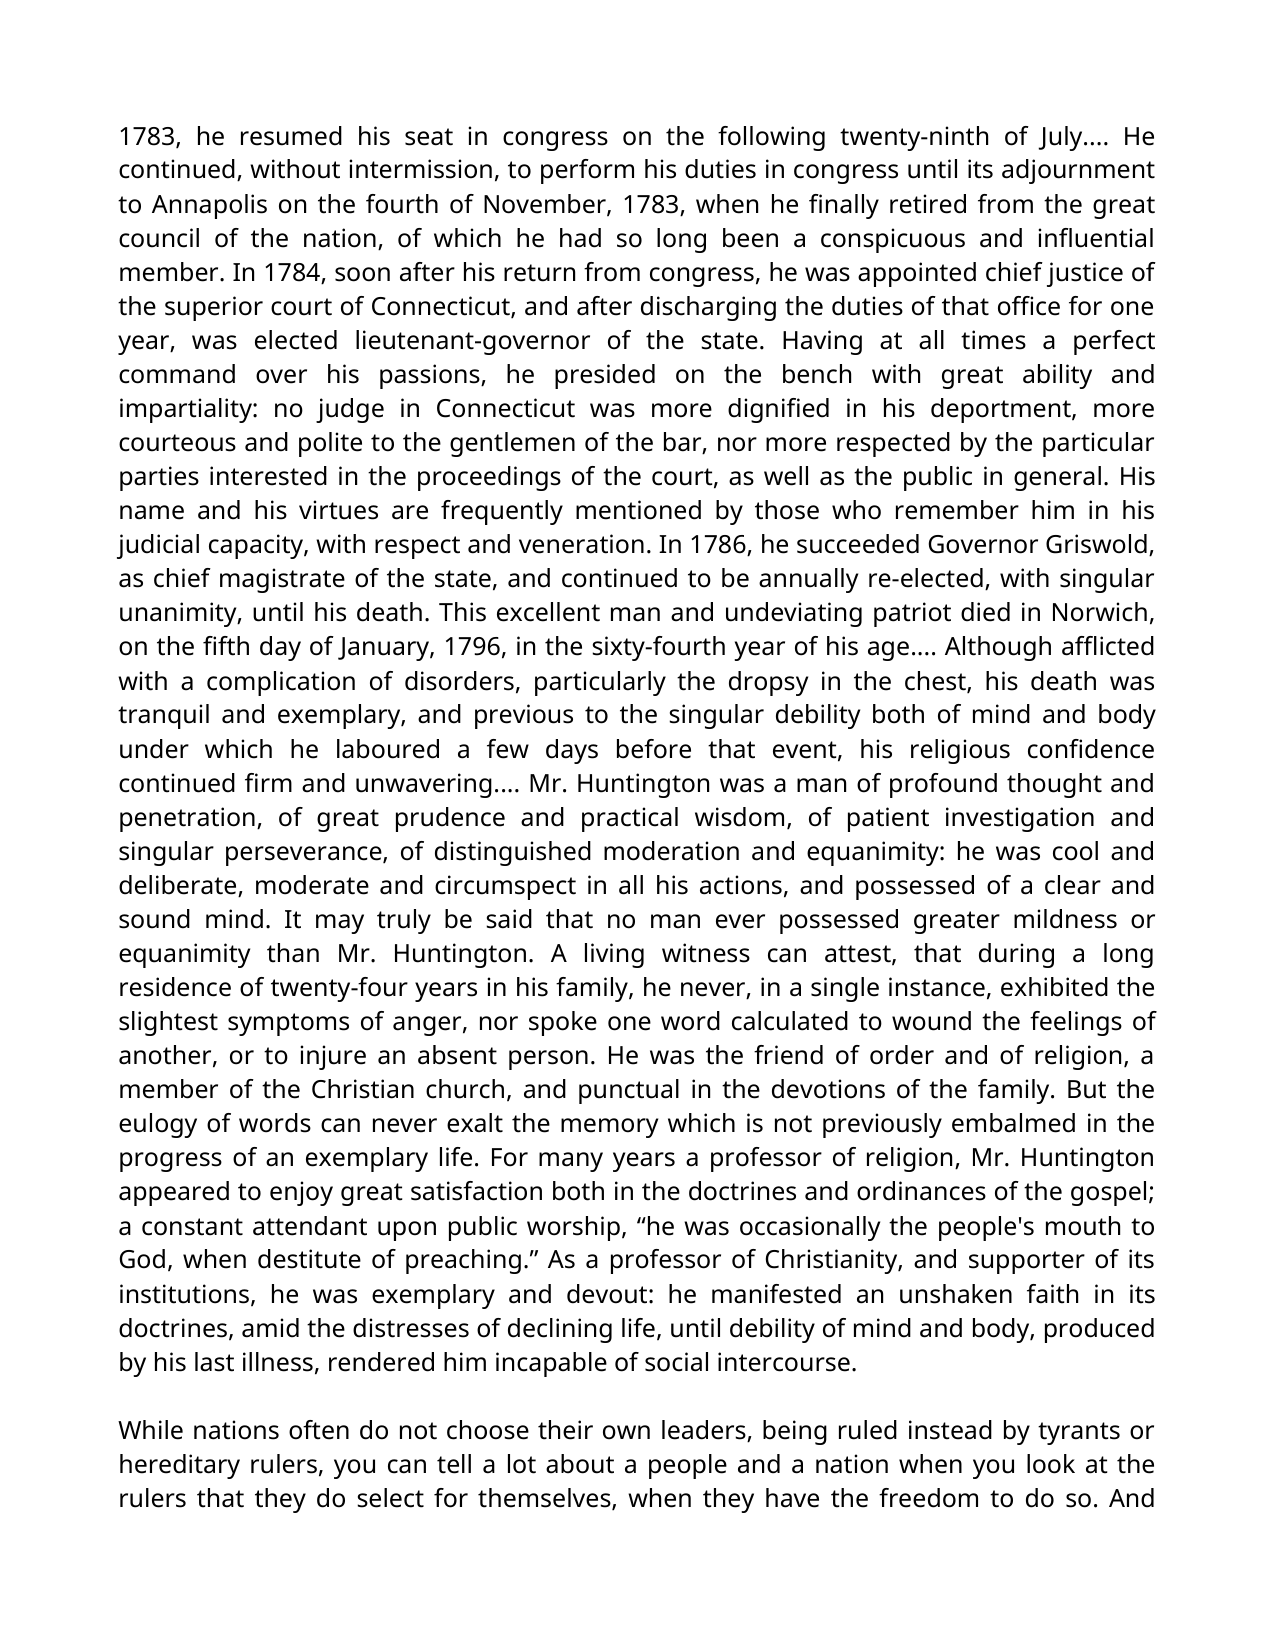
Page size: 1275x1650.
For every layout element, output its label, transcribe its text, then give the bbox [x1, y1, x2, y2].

text While nations often do not choose their own leaders, being ruled instead by tyrants or hereditary rulers, you can tell a lot about a people and a nation when you look at the rulers that they do select for themselves, when they have the freedom to do so. And [118, 1412, 1157, 1515]
text 1783, he resumed his seat in congress on the following twenty-ninth of July.... He continued, without intermission, to perform his duties in congress until its adjournment to Annapolis on the fourth of November, 1783, when he finally retired from the great council of the nation, of which he had so long been a conspicuous and influential member. In 1784, soon after his return from congress, he was appointed chief justice of the superior court of Connecticut, and after discharging the duties of that office for one year, was elected lieutenant-governor of the state. Having at all times a perfect command over his passions, he presided on the bench with great ability and impartiality: no judge in Connecticut was more dignified in his deportment, more courteous and polite to the gentlemen of the bar, nor more respected by the particular parties interested in the proceedings of the court, as well as the public in general. His name and his virtues are frequently mentioned by those who remember him in his judicial capacity, with respect and veneration. In 1786, he succeeded Governor Griswold, as chief magistrate of the state, and continued to be annually re-elected, with singular unanimity, until his death. This excellent man and undeviating patriot died in Norwich, on the fifth day of January, 1796, in the sixty-fourth year of his age.... Although afflicted with a complication of disorders, particularly the dropsy in the chest, his death was tranquil and exemplary, and previous to the singular debility both of mind and body under which he laboured a few days before that event, his religious confidence continued firm and unwavering.... Mr. Huntington was a man of profound thought and penetration, of great prudence and practical wisdom, of patient investigation and singular perseverance, of distinguished moderation and equanimity: he was cool and deliberate, moderate and circumspect in all his actions, and possessed of a clear and sound mind. It may truly be said that no man ever possessed greater mildness or equanimity than Mr. Huntington. A living witness can attest, that during a long residence of twenty-four years in his family, he never, in a single instance, exhibited the slightest symptoms of anger, nor spoke one word calculated to wound the feelings of another, or to injure an absent person. He was the friend of order and of religion, a member of the Christian church, and punctual in the devotions of the family. But the eulogy of words can never exalt the memory which is not previously embalmed in the progress of an exemplary life. For many years a professor of religion, Mr. Huntington appeared to enjoy great satisfaction both in the doctrines and ordinances of the gospel; a constant attendant upon public worship, “he was occasionally the people's mouth to God, when destitute of preaching.” As a professor of Christianity, and supporter of its institutions, he was exemplary and devout: he manifested an unshaken faith in its doctrines, amid the distresses of declining life, until debility of mind and body, produced by his last illness, rendered him incapable of social intercourse. [118, 118, 1157, 1378]
